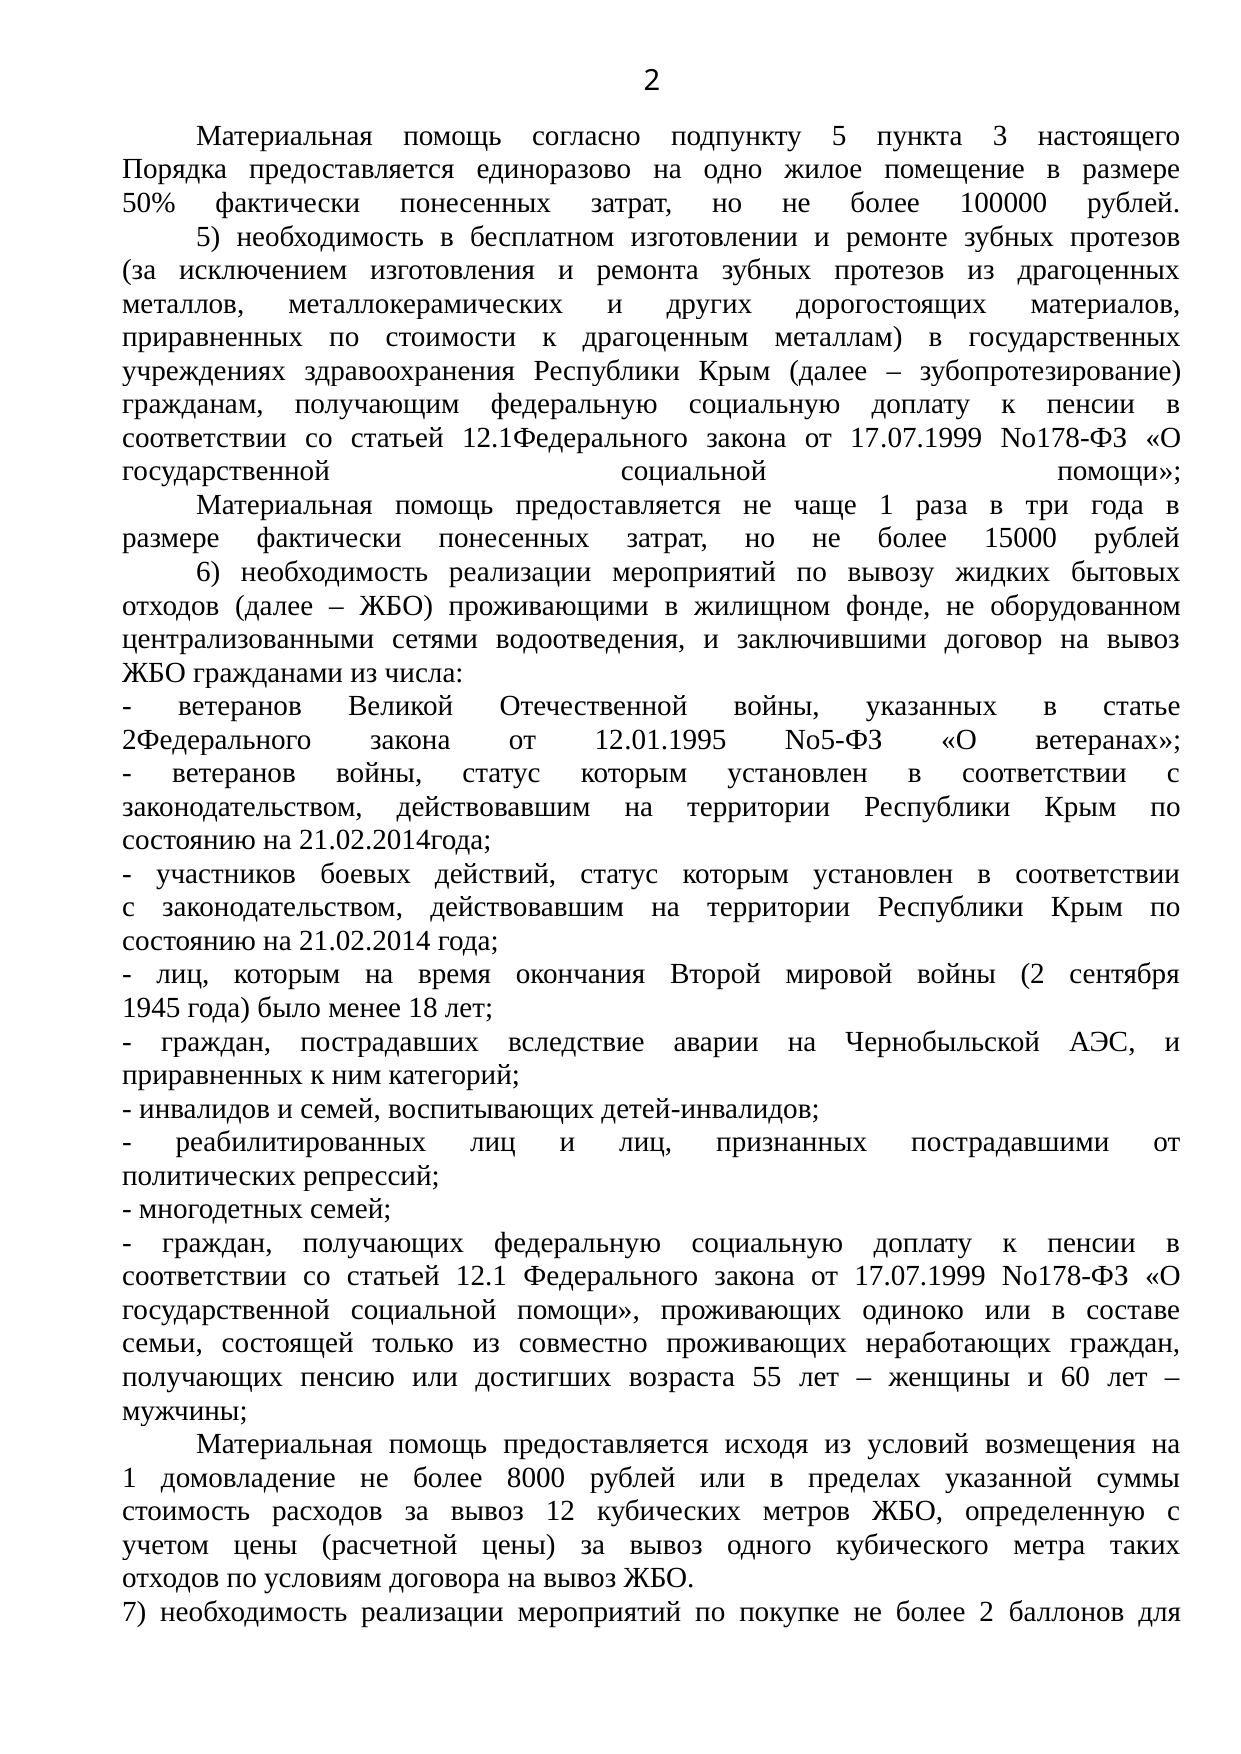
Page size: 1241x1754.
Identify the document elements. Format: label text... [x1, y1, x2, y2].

text Материальная помощь согласно подпункту 5 пункта 3 настоящего Порядка предоставляется единоразово на одно жилое помещение в размере 50% фактически понесенных затрат, но не более 100000 рублей. 5) необходимость в бесплатном изготовлении и ремонте зубных протезов (за исключением изготовления и ремонта зубных протезов из драгоценных металлов, металлокерамических и других дорогостоящих материалов, приравненных по стоимости к драгоценным металлам) в государственных учреждениях здравоохранения Республики Крым (далее – зубопротезирование) гражданам, получающим федеральную социальную доплату к пенсии в соответствии со статьей 12.1Федерального закона от 17.07.1999 No178-ФЗ «О государственной социальной помощи»; Материальная помощь предоставляется не чаще 1 раза в три года в размере фактически понесенных затрат, но не более 15000 рублей 6) необходимость реализации мероприятий по вывозу жидких бытовых отходов (далее – ЖБО) проживающими в жилищном фонде, не оборудованном централизованными сетями водоотведения, и заключившими договор на вывоз ЖБО гражданами из числа: [122, 118, 1181, 688]
text - реабилитированных лиц и лиц, признанных пострадавшими от политических репрессий; [122, 1124, 1181, 1191]
text - инвалидов и семей, воспитывающих детей-инвалидов; [122, 1091, 1181, 1124]
text - ветеранов Великой Отечественной войны, указанных в статье 2Федерального закона от 12.01.1995 No5-ФЗ «О ветеранах»; - ветеранов войны, статус которым установлен в соответствии с законодательством, действовавшим на территории Республики Крым по состоянию на 21.02.2014года; [122, 688, 1181, 856]
text - граждан, получающих федеральную социальную доплату к пенсии в соответствии со статьей 12.1 Федерального закона от 17.07.1999 No178-ФЗ «О государственной социальной помощи», проживающих одиноко или в составе семьи, состоящей только из совместно проживающих неработающих граждан, получающих пенсию или достигших возраста 55 лет – женщины и 60 лет – мужчины; Материальная помощь предоставляется исходя из условий возмещения на 1 домовладение не более 8000 рублей или в пределах указанной суммы стоимость расходов за вывоз 12 кубических метров ЖБО, определенную с учетом цены (расчетной цены) за вывоз одного кубического метра таких отходов по условиям договора на вывоз ЖБО. [122, 1225, 1181, 1594]
text 7) необходимость реализации мероприятий по покупке не более 2 баллонов для [122, 1594, 1181, 1627]
text - лиц, которым на время окончания Второй мировой войны (2 сентября 1945 года) было менее 18 лет; [122, 957, 1181, 1024]
text - граждан, пострадавших вследствие аварии на Чернобыльской АЭС, и приравненных к ним категорий; [122, 1024, 1181, 1091]
text - многодетных семей; [122, 1191, 1181, 1225]
text - участников боевых действий, статус которым установлен в соответствии с законодательством, действовавшим на территории Республики Крым по состоянию на 21.02.2014 года; [122, 856, 1181, 957]
